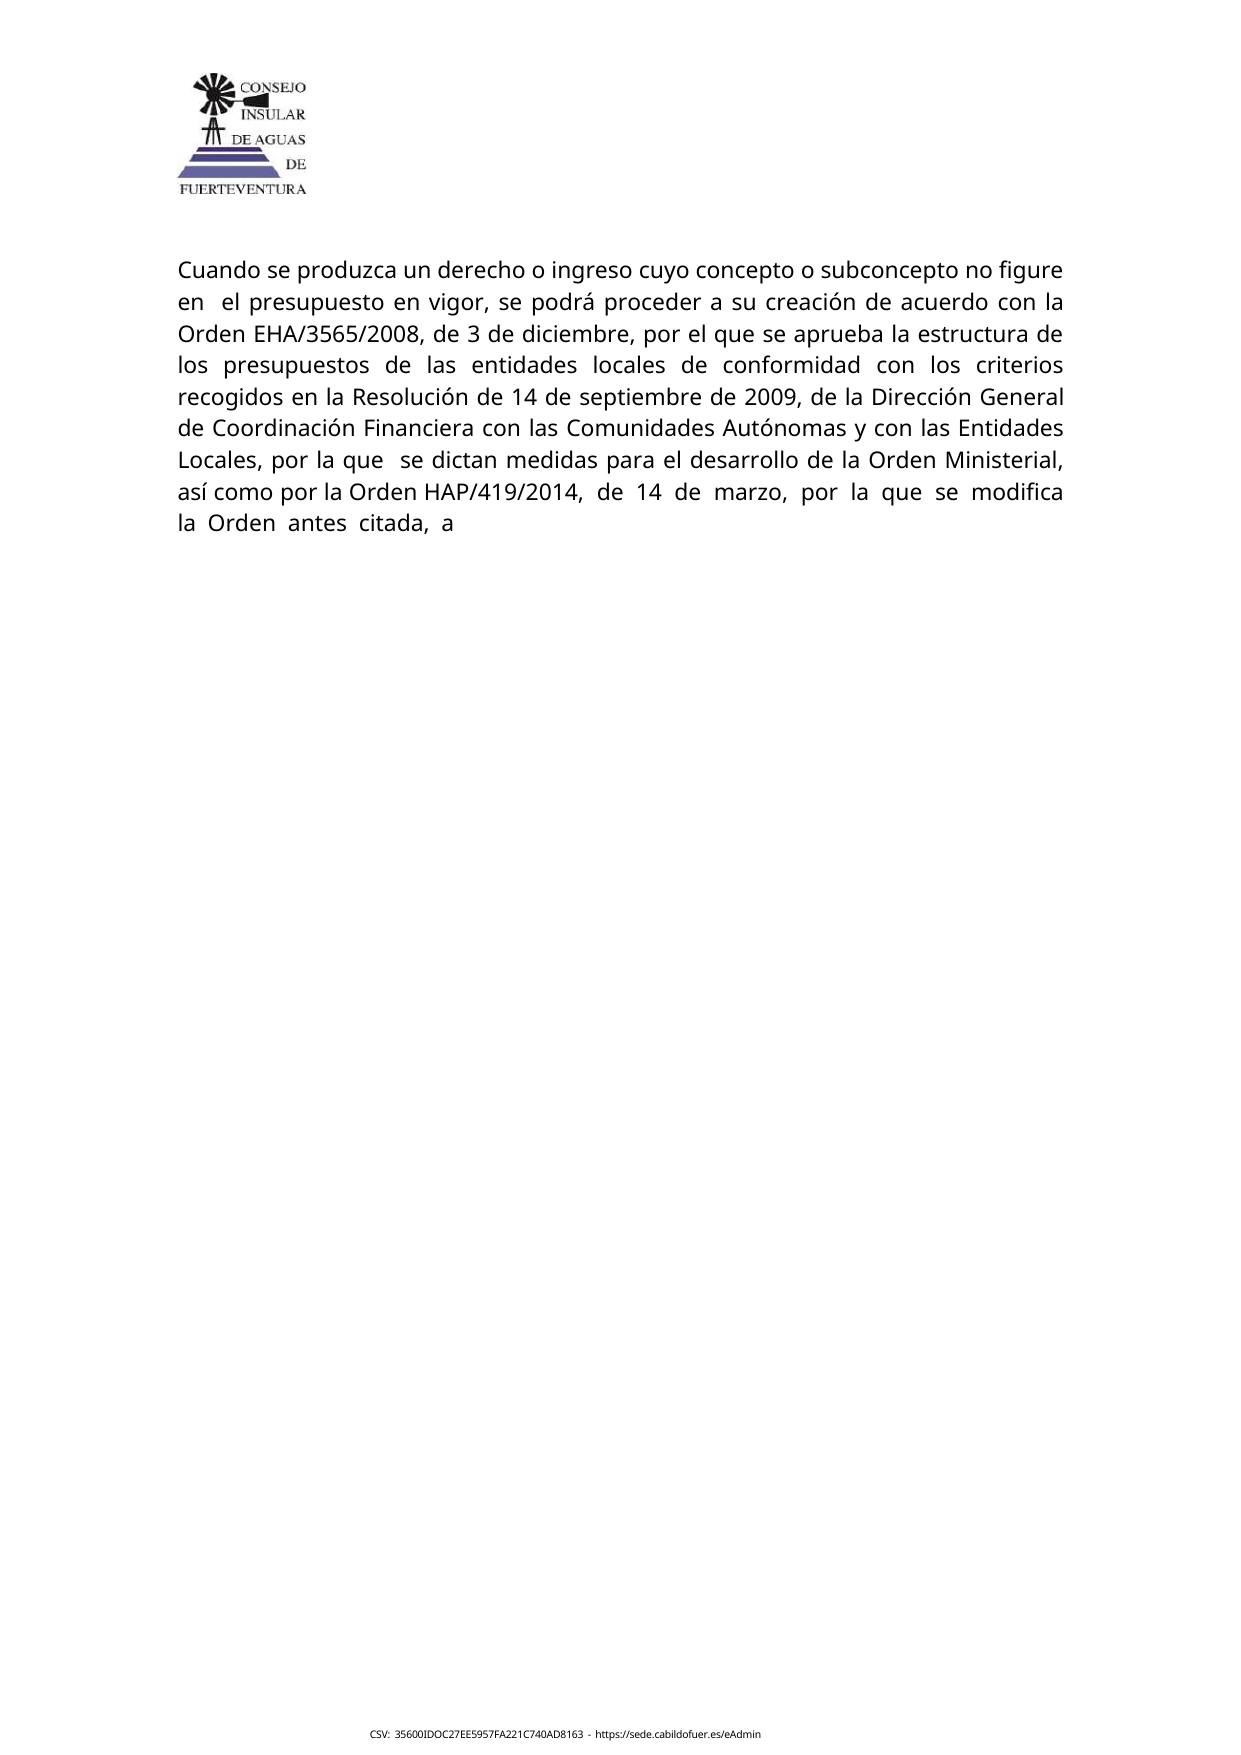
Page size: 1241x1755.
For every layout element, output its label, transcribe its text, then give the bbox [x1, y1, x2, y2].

text Cuando se produzca un derecho o ingreso cuyo concepto o subconcepto no figure en el presupuesto en vigor, se podrá proceder a su creación de acuerdo con la Orden EHA/3565/2008, de 3 de diciembre, por el que se aprueba la estructura de los presupuestos de las entidades locales de conformidad con los criterios recogidos en la Resolución de 14 de septiembre de 2009, de la Dirección General de Coordinación Financiera con las Comunidades Autónomas y con las Entidades Locales, por la que se dictan medidas para el desarrollo de la Orden Ministerial, así como por la Orden HAP/419/2014, de 14 de marzo, por la que se modifica la Orden antes citada, a [177, 254, 1064, 538]
